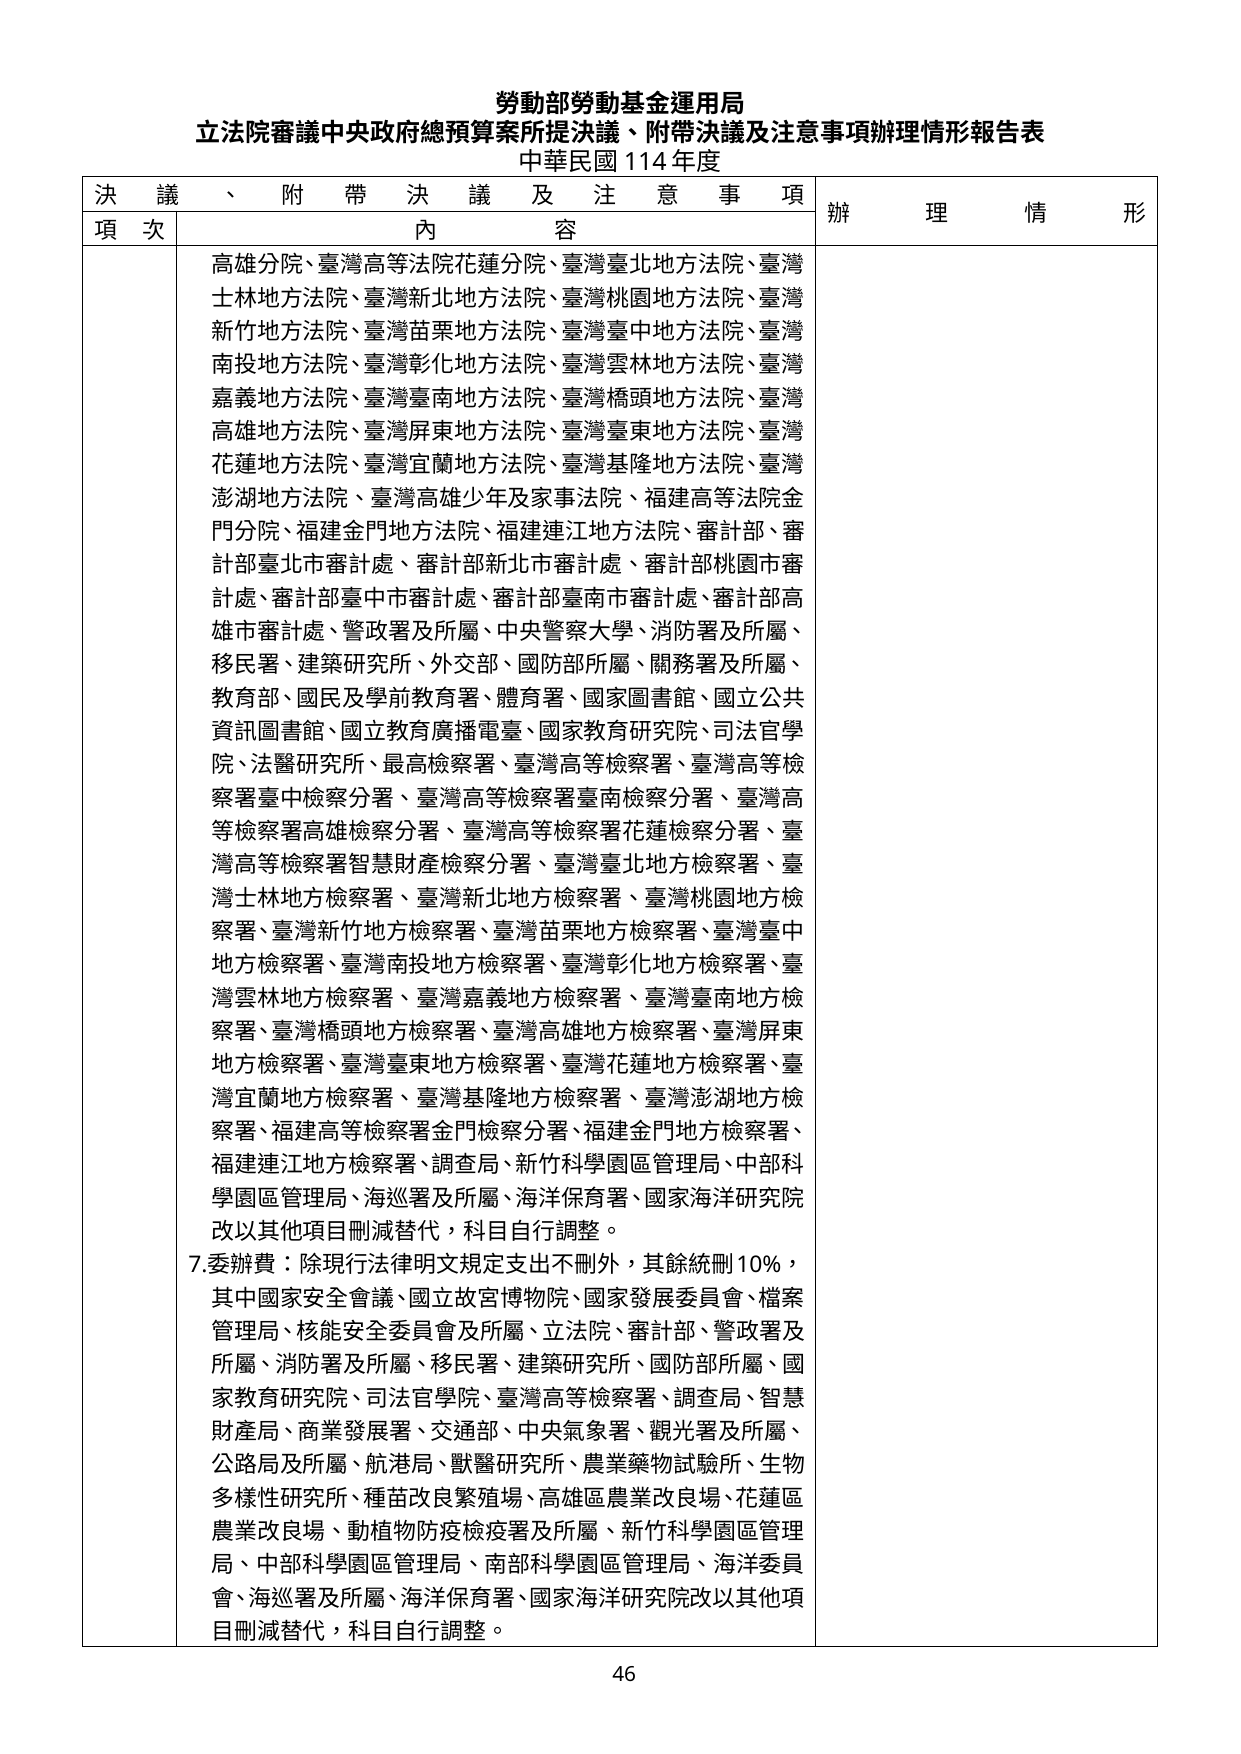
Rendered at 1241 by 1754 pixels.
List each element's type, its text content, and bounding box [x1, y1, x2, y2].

table_header 辦理情形 [816, 177, 1157, 245]
table_header 決議、附帶決議及注意事項 [83, 177, 815, 211]
table_cell [816, 246, 1157, 1646]
table_cell 高雄分院、臺灣高等法院花蓮分院、臺灣臺北地方法院、臺灣士林地方法院、臺灣新北地方法院、臺灣桃園地方法院、臺灣新竹地方法院、臺灣苗栗地方法院、臺灣臺中地方法院、臺灣南投地方法院、臺灣彰化地方法院、臺灣雲林地方法院、臺灣嘉義地方法院、臺灣臺南地方法院、臺灣橋頭地方法院、臺灣高雄地方法院、臺灣屏東地方法院、臺灣臺東地方法院、臺灣花蓮地方法院、臺灣宜蘭地方法院、臺灣基隆地方法院、臺灣澎湖地方法院、臺灣高雄少年及家事法院、福建高等法院金門分院、福建金門地方法院、福建連江地方法院、審計部、審計部臺北市審計處、審計部新北市審計處、審計部桃園市審計處、審計部臺中市審計處、審計部臺南市審計處、審計部高雄市審計處、警政署及所屬、中央警察大學、消防署及所屬、移民署、建築研究所、外交部、國防部所屬、關務署及所屬、教育部、國民及學前教育署、體育署、國家圖書館、國立公共資訊圖書館、國立教育廣播電臺、國家教育研究院、司法官學院、法醫研究所、最高檢察署、臺灣高等檢察署、臺灣高等檢察署臺中檢察分署、臺灣高等檢察署臺南檢察分署、臺灣高等檢察署高雄檢察分署、臺灣高等檢察署花蓮檢察分署、臺灣高等檢察署智慧財產檢察分署、臺灣臺北地方檢察署、臺灣士林地方檢察署、臺灣新北地方檢察署、臺灣桃園地方檢察署、臺灣新竹地方檢察署、臺灣苗栗地方檢察署、臺灣臺中地方檢察署、臺灣南投地方檢察署、臺灣彰化地方檢察署、臺灣雲林地方檢察署、臺灣嘉義地方檢察署、臺灣臺南地方檢察署、臺灣橋頭地方檢察署、臺灣高雄地方檢察署、臺灣屏東地方檢察署、臺灣臺東地方檢察署、臺灣花蓮地方檢察署、臺灣宜蘭地方檢察署、臺灣基隆地方檢察署、臺灣澎湖地方檢察署、福建高等檢察署金門檢察分署、福建金門地方檢察署、福建連江地方檢察署、調查局、新竹科學園區管理局、中部科學園區管理局、海巡署及所屬、海洋保育署、國家海洋研究院改以其他項目刪減替代，科目自行調整。 7.委辦費：除現行法律明文規定支出不刪外，其餘統刪10%，其中國家安全會議、國立故宮博物院、國家發展委員會、檔案管理局、核能安全委員會及所屬、立法院、審計部、警政署及所屬、消防署及所屬、移民署、建築研究所、國防部所屬、國家教育研究院、司法官學院、臺灣高等檢察署、調查局、智慧財產局、商業發展署、交通部、中央氣象署、觀光署及所屬、公路局及所屬、航港局、獸醫研究所、農業藥物試驗所、生物多樣性研究所、種苗改良繁殖場、高雄區農業改良場、花蓮區農業改良場、動植物防疫檢疫署及所屬、新竹科學園區管理局、中部科學園區管理局、南部科學園區管理局、海洋委員會、海巡署及所屬、海洋保育署、國家海洋研究院改以其他項目刪減替代，科目自行調整。 [177, 246, 815, 1646]
table_cell 項次 [83, 212, 176, 245]
table_cell [83, 246, 176, 1646]
table_cell 內 容 [177, 212, 815, 245]
